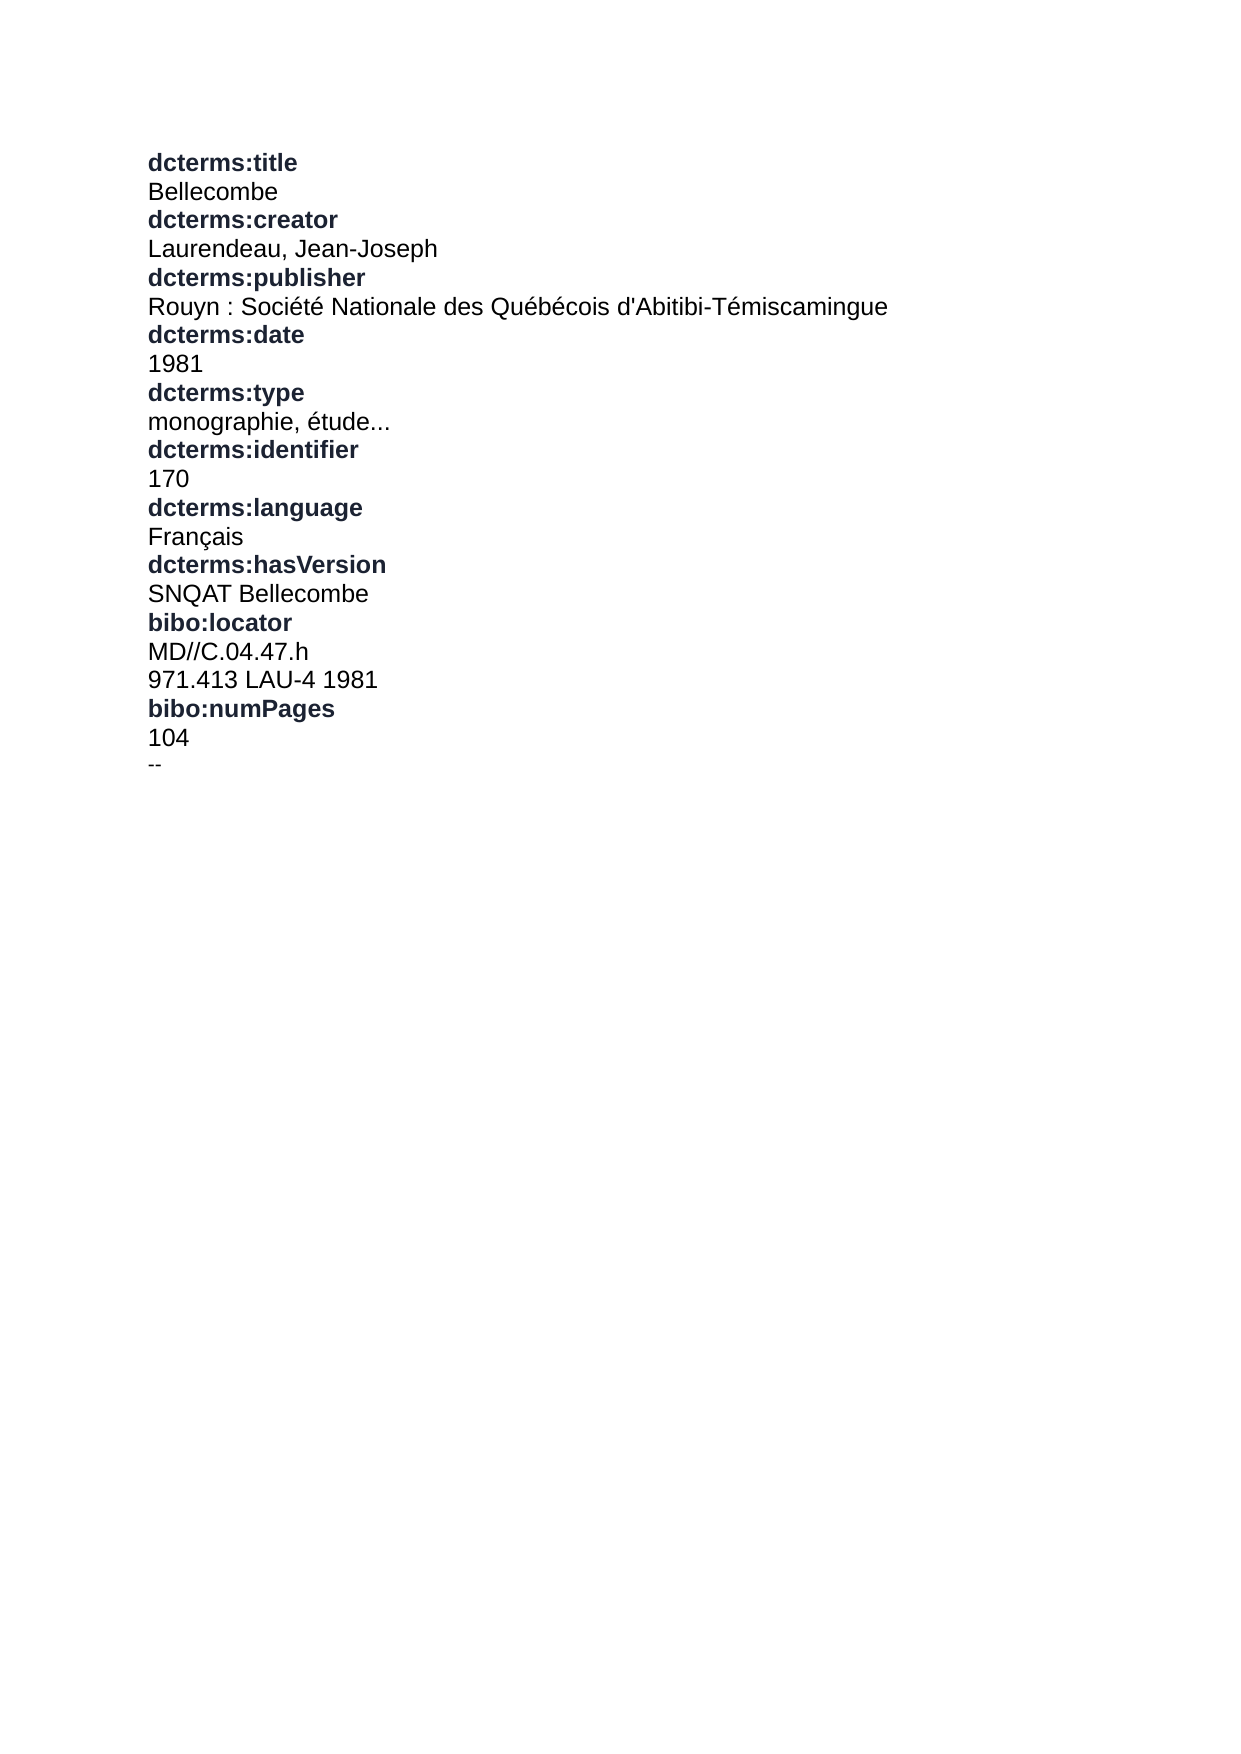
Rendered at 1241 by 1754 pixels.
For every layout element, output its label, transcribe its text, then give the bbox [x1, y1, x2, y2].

text dcterms:type [148, 378, 1092, 406]
text Rouyn : Société Nationale des Québécois d'Abitibi-Témiscamingue [148, 291, 1092, 320]
text -- [148, 751, 1092, 775]
text MD//C.04.47.h [148, 636, 1092, 665]
text Laurendeau, Jean-Joseph [148, 234, 1092, 263]
text monographie, étude... [148, 406, 1092, 435]
text dcterms:hasVersion [148, 550, 1092, 579]
text SNQAT Bellecombe [148, 579, 1092, 608]
text dcterms:date [148, 320, 1092, 349]
text 170 [148, 464, 1092, 493]
text bibo:locator [148, 608, 1092, 636]
text Français [148, 521, 1092, 550]
text dcterms:title [148, 148, 1092, 176]
text Bellecombe [148, 176, 1092, 205]
text 104 [148, 723, 1092, 751]
text 1981 [148, 349, 1092, 378]
text dcterms:language [148, 493, 1092, 521]
text bibo:numPages [148, 694, 1092, 723]
text 971.413 LAU-4 1981 [148, 665, 1092, 694]
text dcterms:publisher [148, 263, 1092, 291]
text dcterms:creator [148, 205, 1092, 234]
text dcterms:identifier [148, 435, 1092, 464]
